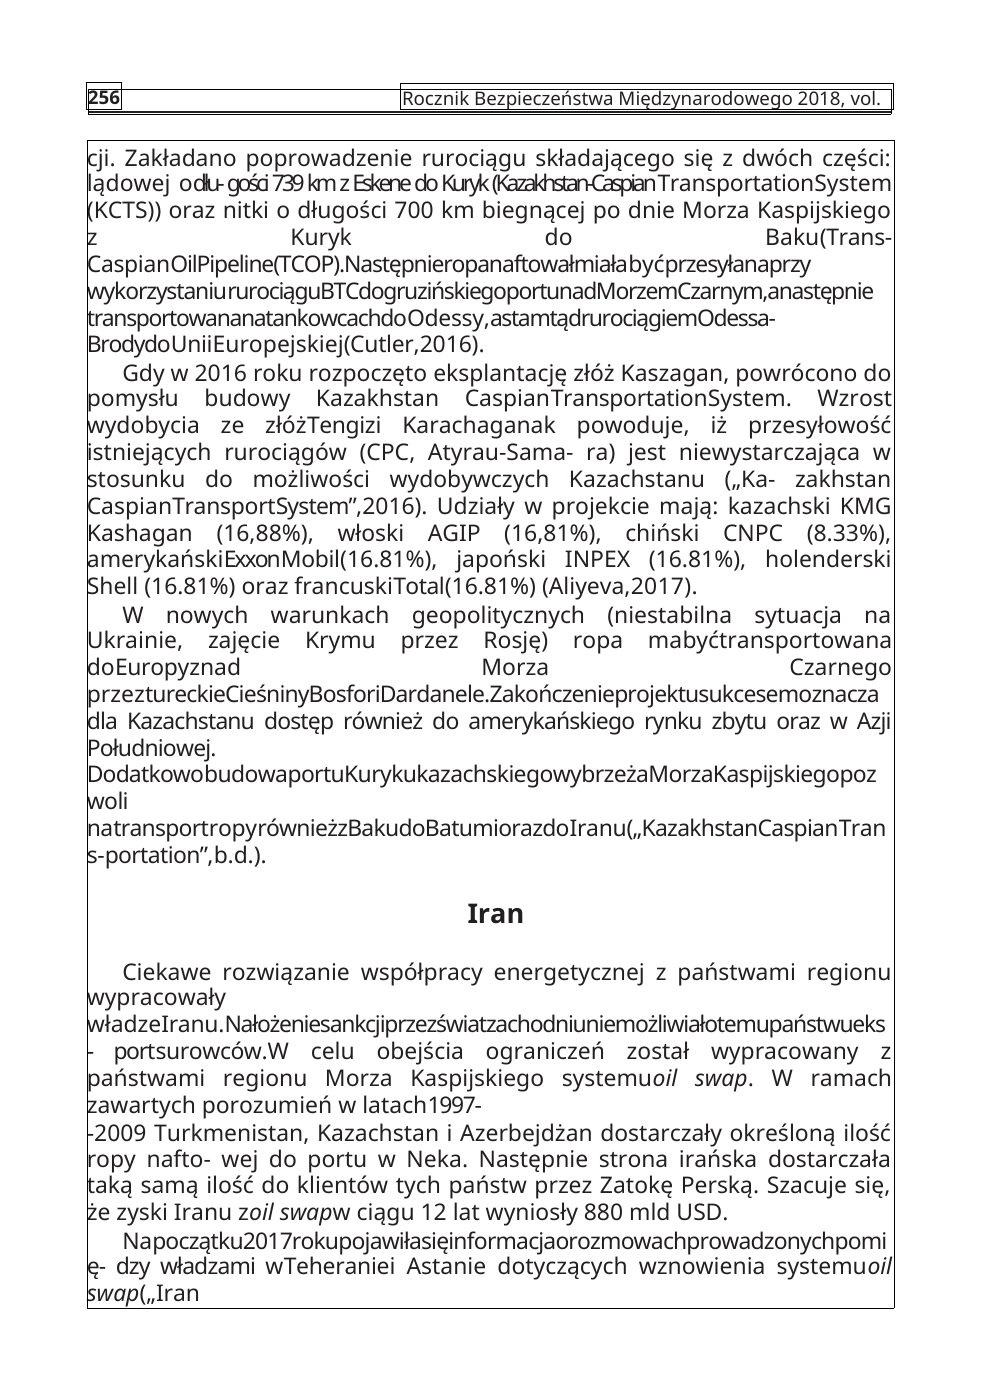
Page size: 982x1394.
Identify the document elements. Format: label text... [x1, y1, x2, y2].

text Gdy w 2016 roku rozpoczęto eksplantację złóż Kaszagan, powrócono do pomysłu budowy Kazakhstan CaspianTransportationSystem. Wzrost wydobycia ze złóżTengizi Karachaganak powoduje, iż przesyłowość istniejących rurociągów (CPC, Atyrau-Sama- ra) jest niewystarczająca w stosunku do możliwości wydobywczych Kazachstanu („Ka- zakhstan CaspianTransportSystem”,2016). Udziały w projekcie mają: kazachski KMG Kashagan (16,88%), włoski AGIP (16,81%), chiński CNPC (8.33%), amerykańskiExxonMobil(16.81%), japoński INPEX (16.81%), holenderski Shell (16.81%) oraz francuskiTotal(16.81%) (Aliyeva,2017). [88, 360, 892, 602]
text Napoczątku2017rokupojawiłasięinformacjaorozmowachprowadzonychpomię- dzy władzami wTeheraniei Astanie dotyczących wznowienia systemuoil swap(„Iran stillnegotiating”,2017).DowspółpracymógłbyprzystąpićrównieżAzerbejdżan.Kaspij- skaropabyłabyprzerabianawrafinerachnapółnocykraju.WładzewTeherenieniemu- siałyby specjalnie transportować tego surowca ze złóż zlokalizowanych w południowej części kraju w celu zapewnia zaopatrzenia północnychregionów.NatomiastIran z wła- snychzłóżpokrywałbyzamówieniapartnerówAzerbejdżanuiKazachstanu(„Irantore- sumecrude”,2016).Wsierpniu2017rokuwładzewTeheranieoficjalniezaproponowały swoimkaspijskimpartneromwspółpracęwramachsystemuoilswap.Stronairańskapo- siada możliwości wymiany 500 tys. baryłekropydziennie („Iran capable toswap”,2017). [88, 1228, 892, 1308]
text Rocznik Bezpieczeństwa Międzynarodowego 2018, vol. 12, nr 1 [402, 90, 891, 109]
text 256 [89, 90, 121, 109]
text cji. Zakładano poprowadzenie rurociągu składającego się z dwóch części: lądowej odłu- gości 739 km z Eskene do Kuryk (Kazakhstan-CaspianTransportationSystem (KCTS)) oraz nitki o długości 700 km biegnącej po dnie Morza Kaspijskiego z Kuryk do Baku(Trans-CaspianOilPipeline(TCOP).Następnieropanaftowałmiałabyćprzesyłanaprzy wykorzystaniururociąguBTCdogruzińskiegoportunadMorzemCzarnym,anastępnie transportowananatankowcachdoOdessy,astamtądrurociągiemOdessa-BrodydoUniiEuropejskiej(Cutler,2016). [88, 145, 892, 360]
text Ciekawe rozwiązanie współpracy energetycznej z państwami regionu wypracowały władzeIranu.Nałożeniesankcjiprzezświatzachodniuniemożliwiałotemupaństwueks- portsurowców.W celu obejścia ograniczeń został wypracowany z państwami regionu Morza Kaspijskiego systemuoil swap. W ramach zawartych porozumień w latach1997- [88, 959, 892, 1120]
text -2009 Turkmenistan, Kazachstan i Azerbejdżan dostarczały określoną ilość ropy nafto- wej do portu w Neka. Następnie strona irańska dostarczała taką samą ilość do klientów tych państw przez Zatokę Perską. Szacuje się, że zyski Iranu zoil swapw ciągu 12 lat wyniosły 880 mld USD. [88, 1120, 892, 1228]
text [88, 84, 121, 89]
text Rocznik Bezpieczeństwa Międzynarodowego 2018, vol. 12, nr 1 [402, 85, 893, 109]
text W nowych warunkach geopolitycznych (niestabilna sytuacja na Ukrainie, zajęcie Krymu przez Rosję) ropa mabyćtransportowana doEuropyznad Morza Czarnego przeztureckieCieśninyBosforiDardanele.Zakończenieprojektusukcesemoznaczadla Kazachstanu dostęp również do amerykańskiego rynku zbytu oraz w Azji Południowej. DodatkowobudowaportuKurykukazachskiegowybrzeżaMorzaKaspijskiegopozwoli natransportropyrównieżzBakudoBatumiorazdoIranu(„KazakhstanCaspianTrans-portation”,b.d.). [88, 602, 892, 870]
text Iran [467, 894, 894, 931]
